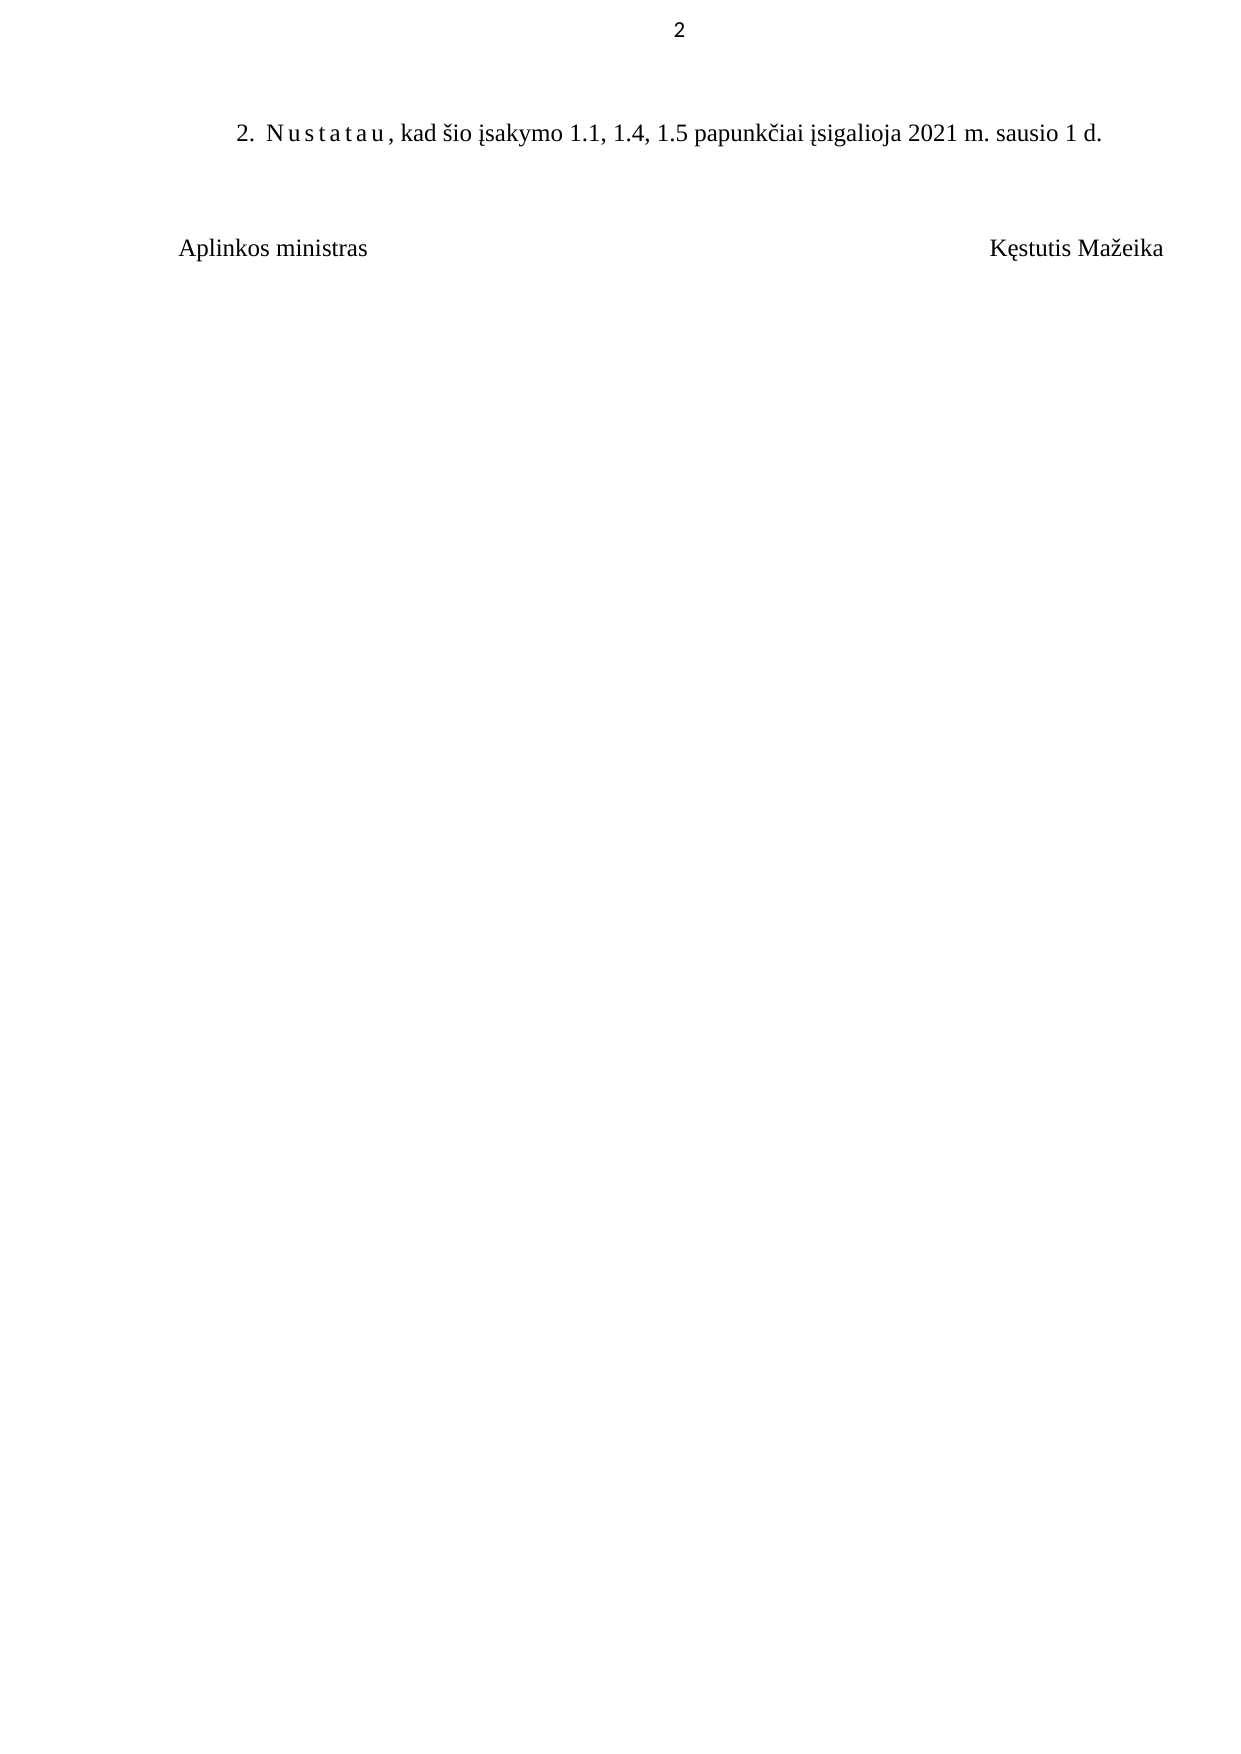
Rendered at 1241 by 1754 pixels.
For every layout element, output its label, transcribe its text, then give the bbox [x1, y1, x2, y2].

text Aplinkos ministras Kęstutis Mažeika [178, 233, 1177, 262]
text 2. Nustatau, kad šio įsakymo 1.1, 1.4, 1.5 papunkčiai įsigalioja 2021 m. sausio 1 d. [177, 118, 1181, 147]
